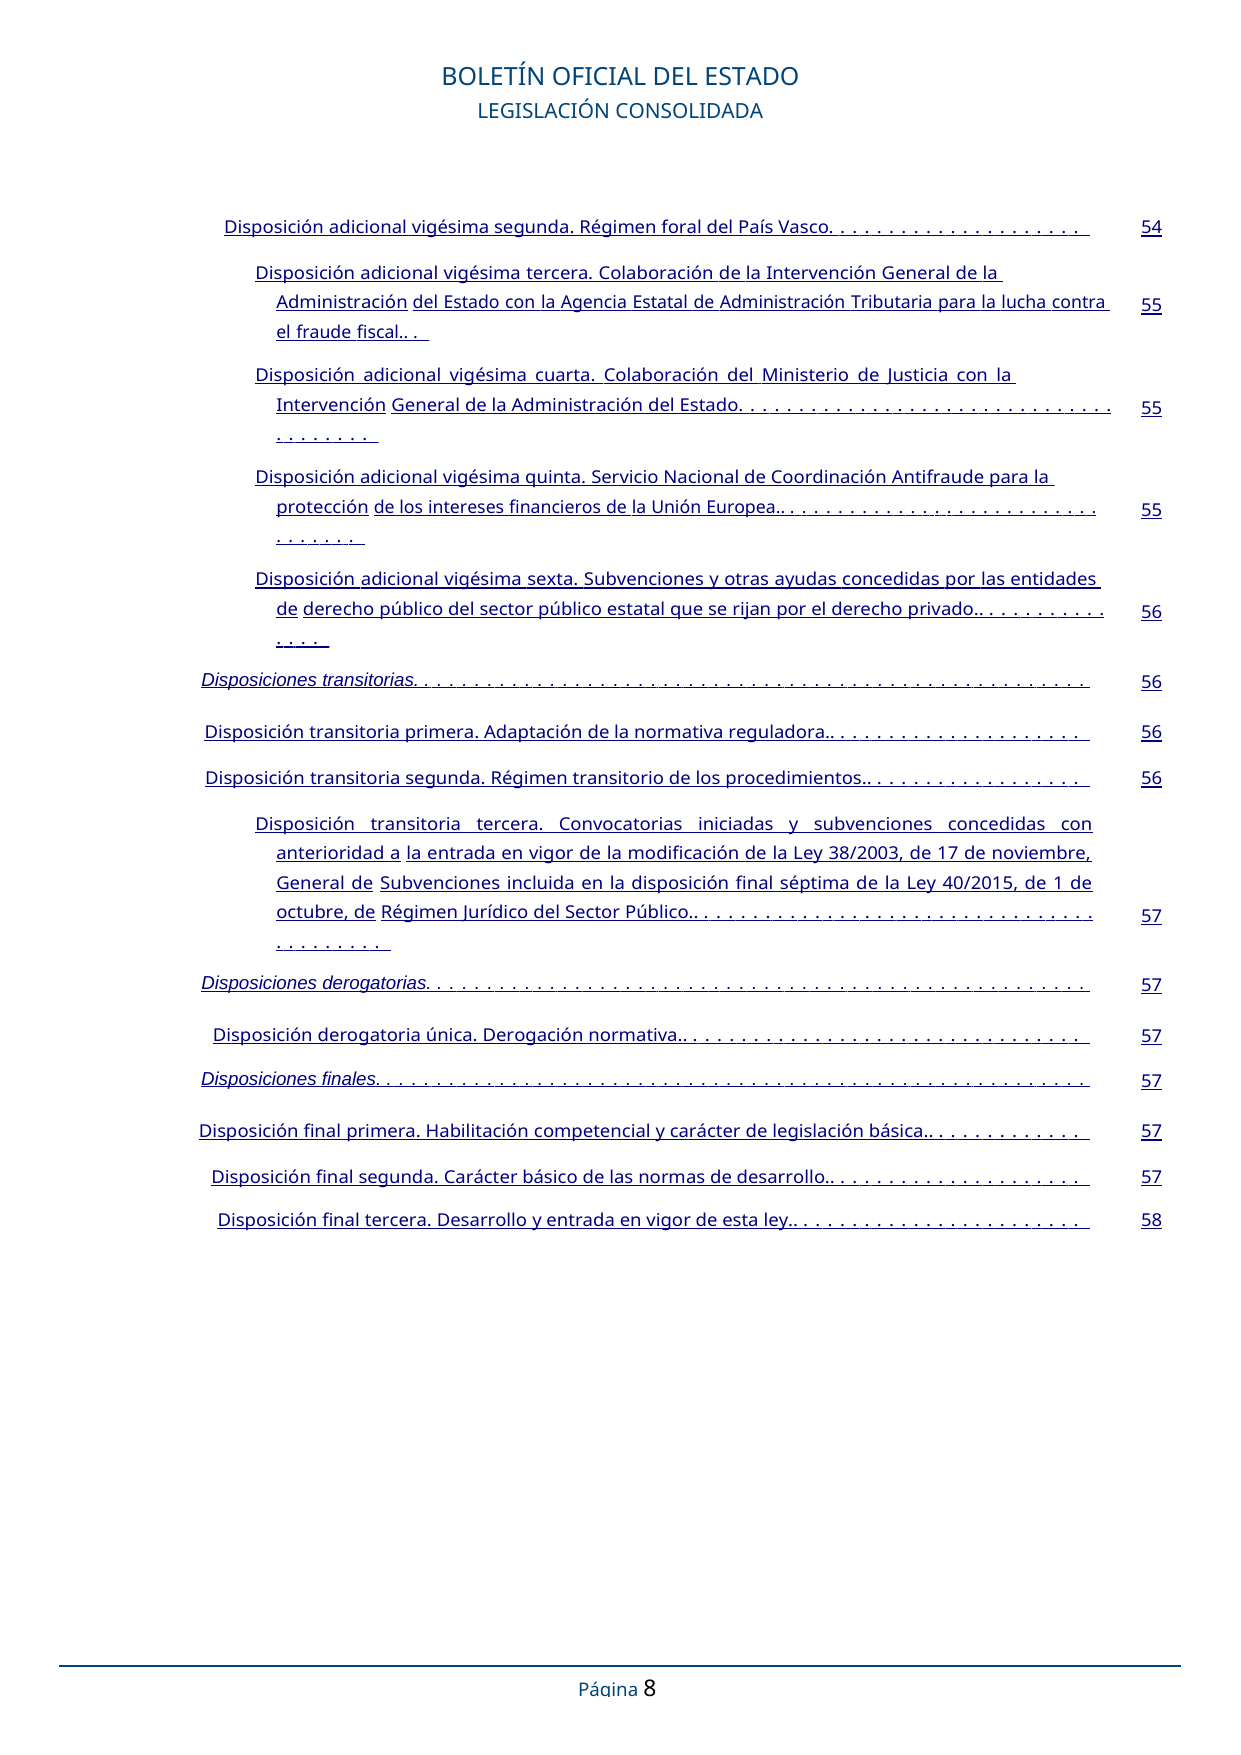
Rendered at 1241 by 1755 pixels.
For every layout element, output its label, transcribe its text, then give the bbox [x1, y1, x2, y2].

table_cell Disposición derogatoria única. Derogación normativa.. . . . . . . . . . . . . . . . . . . . . . . . . . . . . . . . . [187, 1007, 1113, 1055]
table_cell 55 [1113, 451, 1173, 553]
table_cell Disposición transitoria primera. Adaptación de la normativa reguladora.. . . . . . . . . . . . . . . . . . . . . [187, 704, 1113, 752]
table_cell 57 [1113, 959, 1173, 1007]
table_cell 56 [1113, 554, 1173, 656]
table_cell Disposiciones derogatorias. . . . . . . . . . . . . . . . . . . . . . . . . . . . . . . . . . . . . . . . . . . . . . . . . . . . . [187, 959, 1113, 1007]
table_cell 58 [1113, 1197, 1173, 1232]
table_cell 56 [1113, 752, 1173, 798]
table_cell Disposición transitoria tercera. Convocatorias iniciadas y subvenciones concedidas con anterioridad a la entrada en vigor de la modificación de la Ley 38/2003, de 17 de noviembre, General de Subvenciones incluida en la disposición final séptima de la Ley 40/2015, de 1 de octubre, de Régimen Jurídico del Sector Público.. . . . . . . . . . . . . . . . . . . . . . . . . . . . . . . . . . . . . . . . . . [187, 798, 1113, 959]
table_header Disposición adicional vigésima segunda. Régimen foral del País Vasco. . . . . . . . . . . . . . . . . . . . . [187, 212, 1113, 247]
table_cell Disposiciones transitorias. . . . . . . . . . . . . . . . . . . . . . . . . . . . . . . . . . . . . . . . . . . . . . . . . . . . . . [187, 656, 1113, 704]
table_cell 57 [1113, 1151, 1173, 1197]
table_cell Disposición adicional vigésima sexta. Subvenciones y otras ayudas concedidas por las entidades de derecho público del sector público estatal que se rijan por el derecho privado.. . . . . . . . . . . . . . . [187, 554, 1113, 656]
table_cell 57 [1113, 1055, 1173, 1103]
table_cell Disposición adicional vigésima quinta. Servicio Nacional de Coordinación Antifraude para la protección de los intereses financieros de la Unión Europea.. . . . . . . . . . . . . . . . . . . . . . . . . . . . . . . . . . [187, 451, 1113, 553]
table_cell 55 [1113, 349, 1173, 451]
table_cell 56 [1113, 656, 1173, 704]
table_cell Disposiciones finales. . . . . . . . . . . . . . . . . . . . . . . . . . . . . . . . . . . . . . . . . . . . . . . . . . . . . . . . . [187, 1055, 1113, 1103]
table_cell 57 [1113, 1007, 1173, 1055]
table_cell 56 [1113, 704, 1173, 752]
table_cell Disposición adicional vigésima tercera. Colaboración de la Intervención General de la Administración del Estado con la Agencia Estatal de Administración Tributaria para la lucha contra el fraude fiscal.. . [187, 247, 1113, 349]
table_cell Disposición final tercera. Desarrollo y entrada en vigor de esta ley.. . . . . . . . . . . . . . . . . . . . . . . . [187, 1197, 1113, 1232]
table_cell 57 [1113, 798, 1173, 959]
table_cell 55 [1113, 247, 1173, 349]
table_cell Disposición final primera. Habilitación competencial y carácter de legislación básica.. . . . . . . . . . . . . [187, 1103, 1113, 1151]
table_header 54 [1113, 212, 1173, 247]
table_cell Disposición transitoria segunda. Régimen transitorio de los procedimientos.. . . . . . . . . . . . . . . . . . [187, 752, 1113, 798]
table_cell Disposición final segunda. Carácter básico de las normas de desarrollo.. . . . . . . . . . . . . . . . . . . . . [187, 1151, 1113, 1197]
table_cell Disposición adicional vigésima cuarta. Colaboración del Ministerio de Justicia con la Intervención General de la Administración del Estado. . . . . . . . . . . . . . . . . . . . . . . . . . . . . . . . . . . . . . . [187, 349, 1113, 451]
table_cell 57 [1113, 1103, 1173, 1151]
